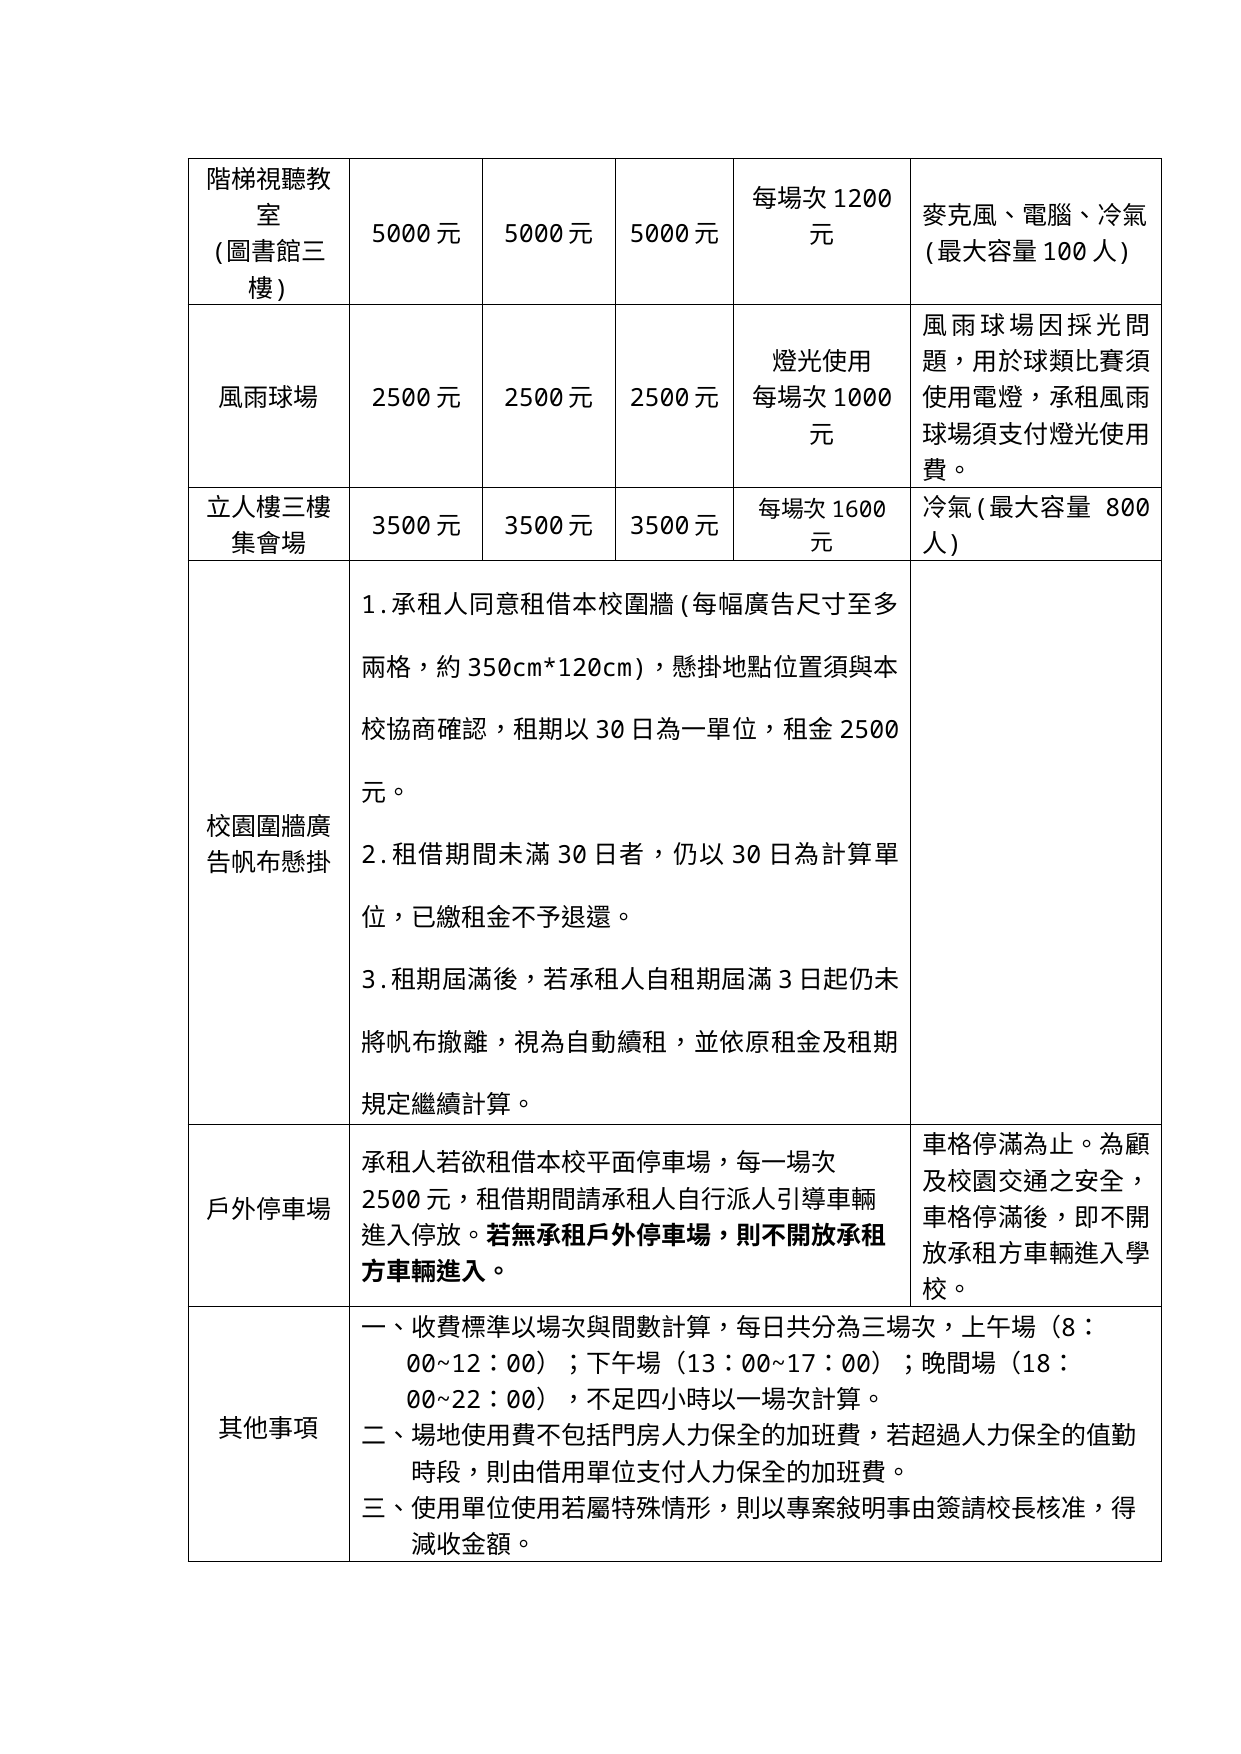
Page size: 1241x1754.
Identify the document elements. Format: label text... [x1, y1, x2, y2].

table_cell 校園圍牆廣告帆布懸掛 [189, 561, 349, 1124]
table_cell 3500元 [350, 488, 482, 560]
table_cell 3500元 [616, 488, 733, 560]
table_cell 燈光使用 每場次1000元 [734, 305, 910, 487]
table_cell 麥克風、電腦、冷氣 (最大容量100人) [911, 159, 1161, 304]
table_cell 1.承租人同意租借本校圍牆(每幅廣告尺寸至多兩格，約350cm*120cm)，懸掛地點位置須與本校協商確認，租期以30日為一單位，租金2500元。 2.租借期間未滿30日者，仍以30日為計算單位，已繳租金不予退還。 3.租期屆滿後，若承租人自租期屆滿3日起仍未將帆布撤離，視為自動續租，並依原租金及租期規定繼續計算。 [350, 561, 910, 1124]
table_cell 冷氣(最大容量 800人) [911, 488, 1161, 560]
table_cell 其他事項 [189, 1307, 349, 1561]
table_cell 每場次1200元 [734, 159, 910, 304]
table_cell 階梯視聽教室 (圖書館三樓) [189, 159, 349, 304]
table_cell 一、收費標準以場次與間數計算，每日共分為三場次，上午場（8：00~12：00）；下午場（13：00~17：00）；晚間場（18：00~22：00），不足四小時以一場次計算。 二、場地使用費不包括門房人力保全的加班費，若超過人力保全的值勤時段，則由借用單位支付人力保全的加班費。 三、使用單位使用若屬特殊情形，則以專案敍明事由簽請校長核准，得減收金額。 [350, 1307, 1161, 1561]
table_cell 2500元 [483, 305, 615, 487]
table_cell 5000元 [616, 159, 733, 304]
table_cell 風雨球場因採光問題，用於球類比賽須使用電燈，承租風雨球場須支付燈光使用費。 [911, 305, 1161, 487]
table_cell 風雨球場 [189, 305, 349, 487]
table_cell [911, 561, 1161, 1124]
table_cell 5000元 [483, 159, 615, 304]
table_cell 2500元 [350, 305, 482, 487]
table_cell 3500元 [483, 488, 615, 560]
table_cell 立人樓三樓 集會場 [189, 488, 349, 560]
table_cell 戶外停車場 [189, 1125, 349, 1306]
table_cell 5000元 [350, 159, 482, 304]
table_cell 2500元 [616, 305, 733, 487]
table_cell 每場次1600元 [734, 488, 910, 560]
table_cell 承租人若欲租借本校平面停車場，每一場次2500元，租借期間請承租人自行派人引導車輛進入停放。若無承租戶外停車場，則不開放承租方車輛進入。 [350, 1125, 910, 1306]
table_cell 車格停滿為止。為顧及校園交通之安全，車格停滿後，即不開放承租方車輛進入學校。 [911, 1125, 1161, 1306]
